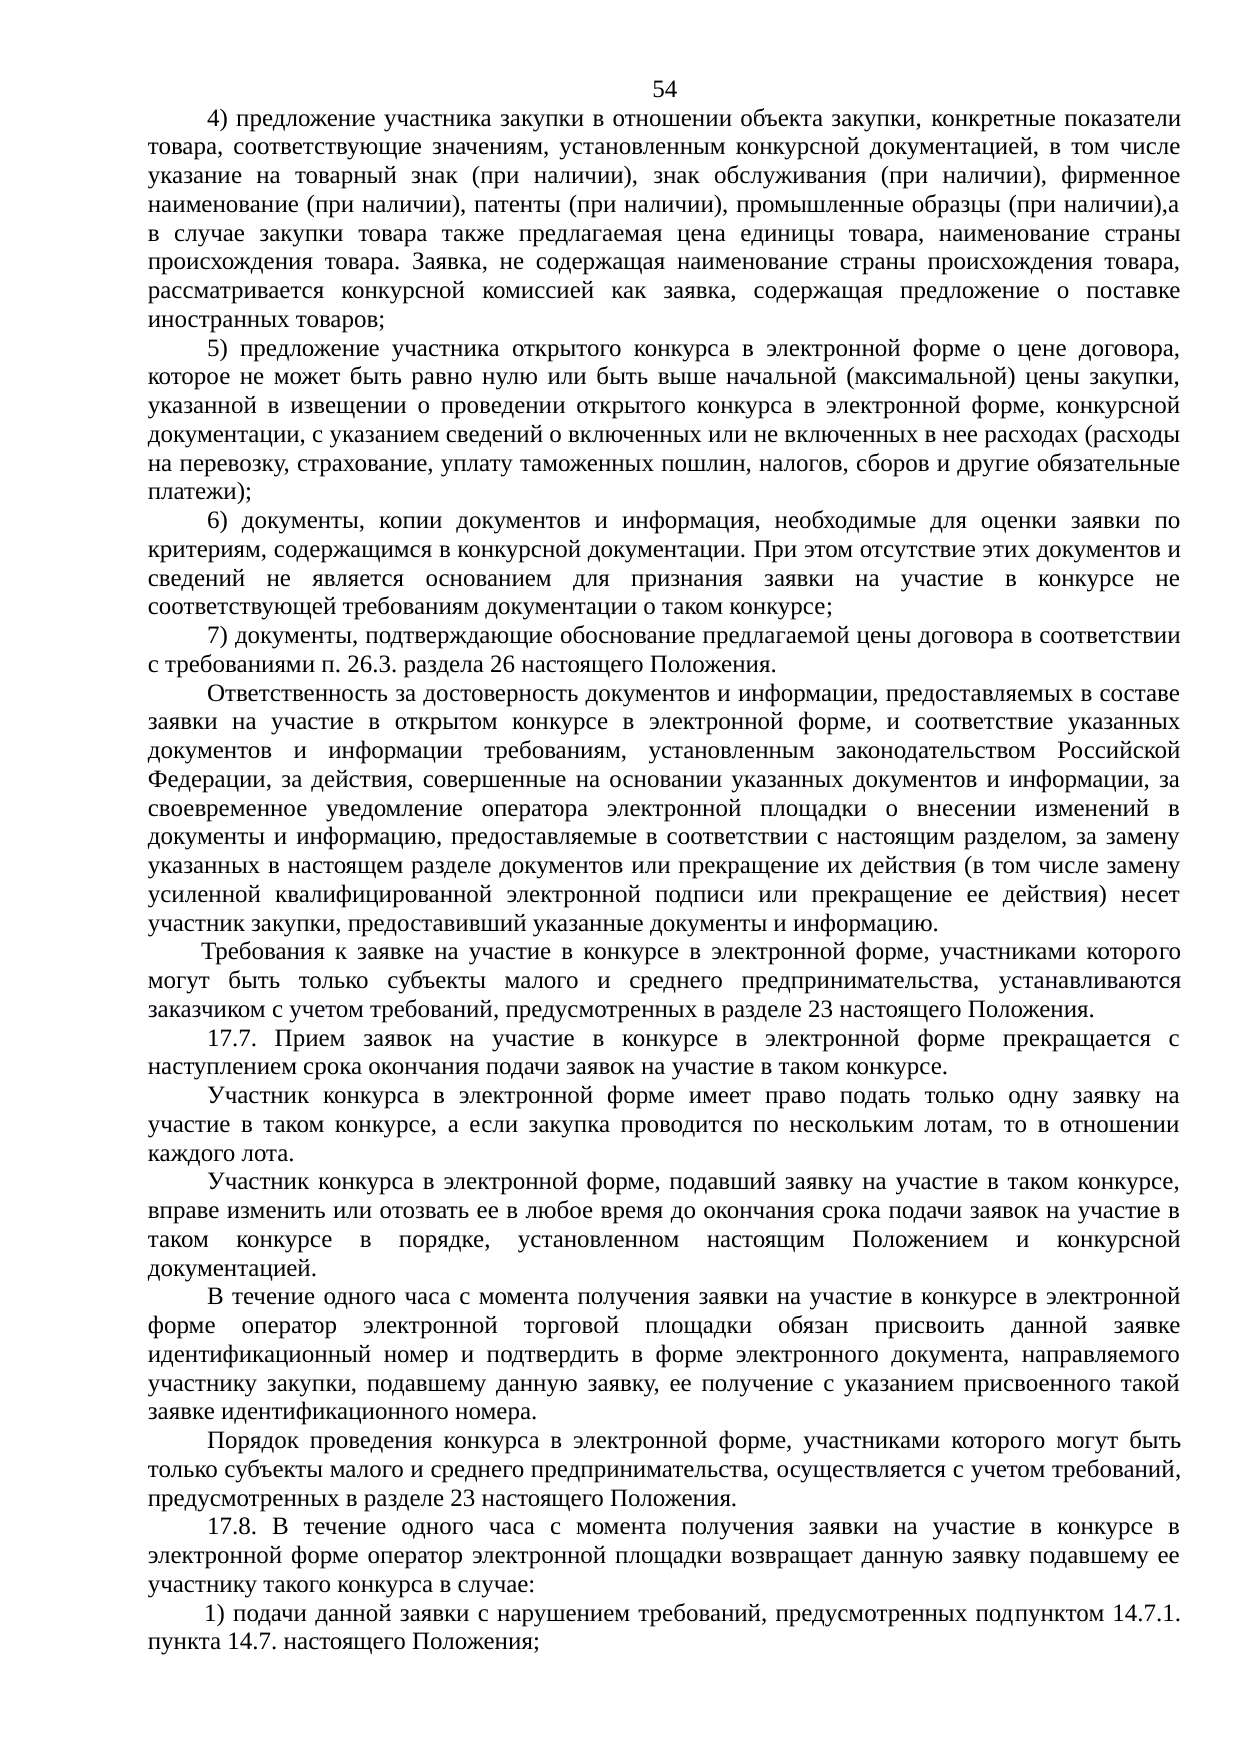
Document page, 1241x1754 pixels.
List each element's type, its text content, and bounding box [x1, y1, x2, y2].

text Ответственность за достоверность документов и информации, предоставляемых в составе заявки на участие в открытом конкурсе в электронной форме, и соответствие указанных документов и информации требованиям, установленным законодательством Российской Федерации, за действия, совершенные на основании указанных документов и информации, за своевременное уведомление оператора электронной площадки о внесении изменений в документы и информацию, предоставляемые в соответствии с настоящим разделом, за замену указанных в настоящем разделе документов или прекращение их действия (в том числе замену усиленной квалифицированной электронной подписи или прекращение ее действия) несет участник закупки, предоставивший указанные документы и информацию. [148, 678, 1181, 936]
text Участник конкурса в электронной форме, подавший заявку на участие в таком конкурсе, вправе изменить или отозвать ее в любое время до окончания срока подачи заявок на участие в таком конкурсе в порядке, установленном настоящим Положением и конкурсной документацией. [148, 1166, 1181, 1281]
text 17.7. Прием заявок на участие в конкурсе в электронной форме прекращается с наступлением срока окончания подачи заявок на участие в таком конкурсе. [148, 1023, 1181, 1080]
text 17.8. В течение одного часа с момента получения заявки на участие в конкурсе в электронной форме оператор электронной площадки возвращает данную заявку подавшему ее участнику такого конкурса в случае: [148, 1511, 1181, 1598]
text 1) подачи данной заявки с нарушением требований, предусмотренных подпунктом 14.7.1. пункта 14.7. настоящего Положения; [148, 1598, 1181, 1655]
text 7) документы, подтверждающие обоснование предлагаемой цены договора в соответствии с требованиями п. 26.3. раздела 26 настоящего Положения. [148, 620, 1181, 678]
text 6) документы, копии документов и информация, необходимые для оценки заявки по критериям, содержащимся в конкурсной документации. При этом отсутствие этих документов и сведений не является основанием для признания заявки на участие в конкурсе не соответствующей требованиям документации о таком конкурсе; [148, 505, 1181, 620]
text Участник конкурса в электронной форме имеет право подать только одну заявку на участие в таком конкурсе, а если закупка проводится по нескольким лотам, то в отношении каждого лота. [148, 1080, 1181, 1166]
text Порядок проведения конкурса в электронной форме, участниками которого могут быть только субъекты малого и среднего предпринимательства, осуществляется с учетом требований, предусмотренных в разделе 23 настоящего Положения. [148, 1425, 1181, 1511]
text Требования к заявке на участие в конкурсе в электронной форме, участниками которого могут быть только субъекты малого и среднего предпринимательства, устанавливаются заказчиком с учетом требований, предусмотренных в разделе 23 настоящего Положения. [148, 936, 1181, 1023]
text 5) предложение участника открытого конкурса в электронной форме о цене договора, которое не может быть равно нулю или быть выше начальной (максимальной) цены закупки, указанной в извещении о проведении открытого конкурса в электронной форме, конкурсной документации, с указанием сведений о включенных или не включенных в нее расходах (расходы на перевозку, страхование, уплату таможенных пошлин, налогов, сборов и другие обязательные платежи); [148, 333, 1181, 505]
text В течение одного часа с момента получения заявки на участие в конкурсе в электронной форме оператор электронной торговой площадки обязан присвоить данной заявке идентификационный номер и подтвердить в форме электронного документа, направляемого участнику закупки, подавшему данную заявку, ее получение с указанием присвоенного такой заявке идентификационного номера. [148, 1281, 1181, 1425]
text 4) предложение участника закупки в отношении объекта закупки, конкретные показатели товара, соответствующие значениям, установленным конкурсной документацией, в том числе указание на товарный знак (при наличии), знак обслуживания (при наличии), фирменное наименование (при наличии), патенты (при наличии), промышленные образцы (при наличии),а в случае закупки товара также предлагаемая цена единицы товара, наименование страны происхождения товара. Заявка, не содержащая наименование страны происхождения товара, рассматривается конкурсной комиссией как заявка, содержащая предложение о поставке иностранных товаров; [148, 103, 1181, 333]
